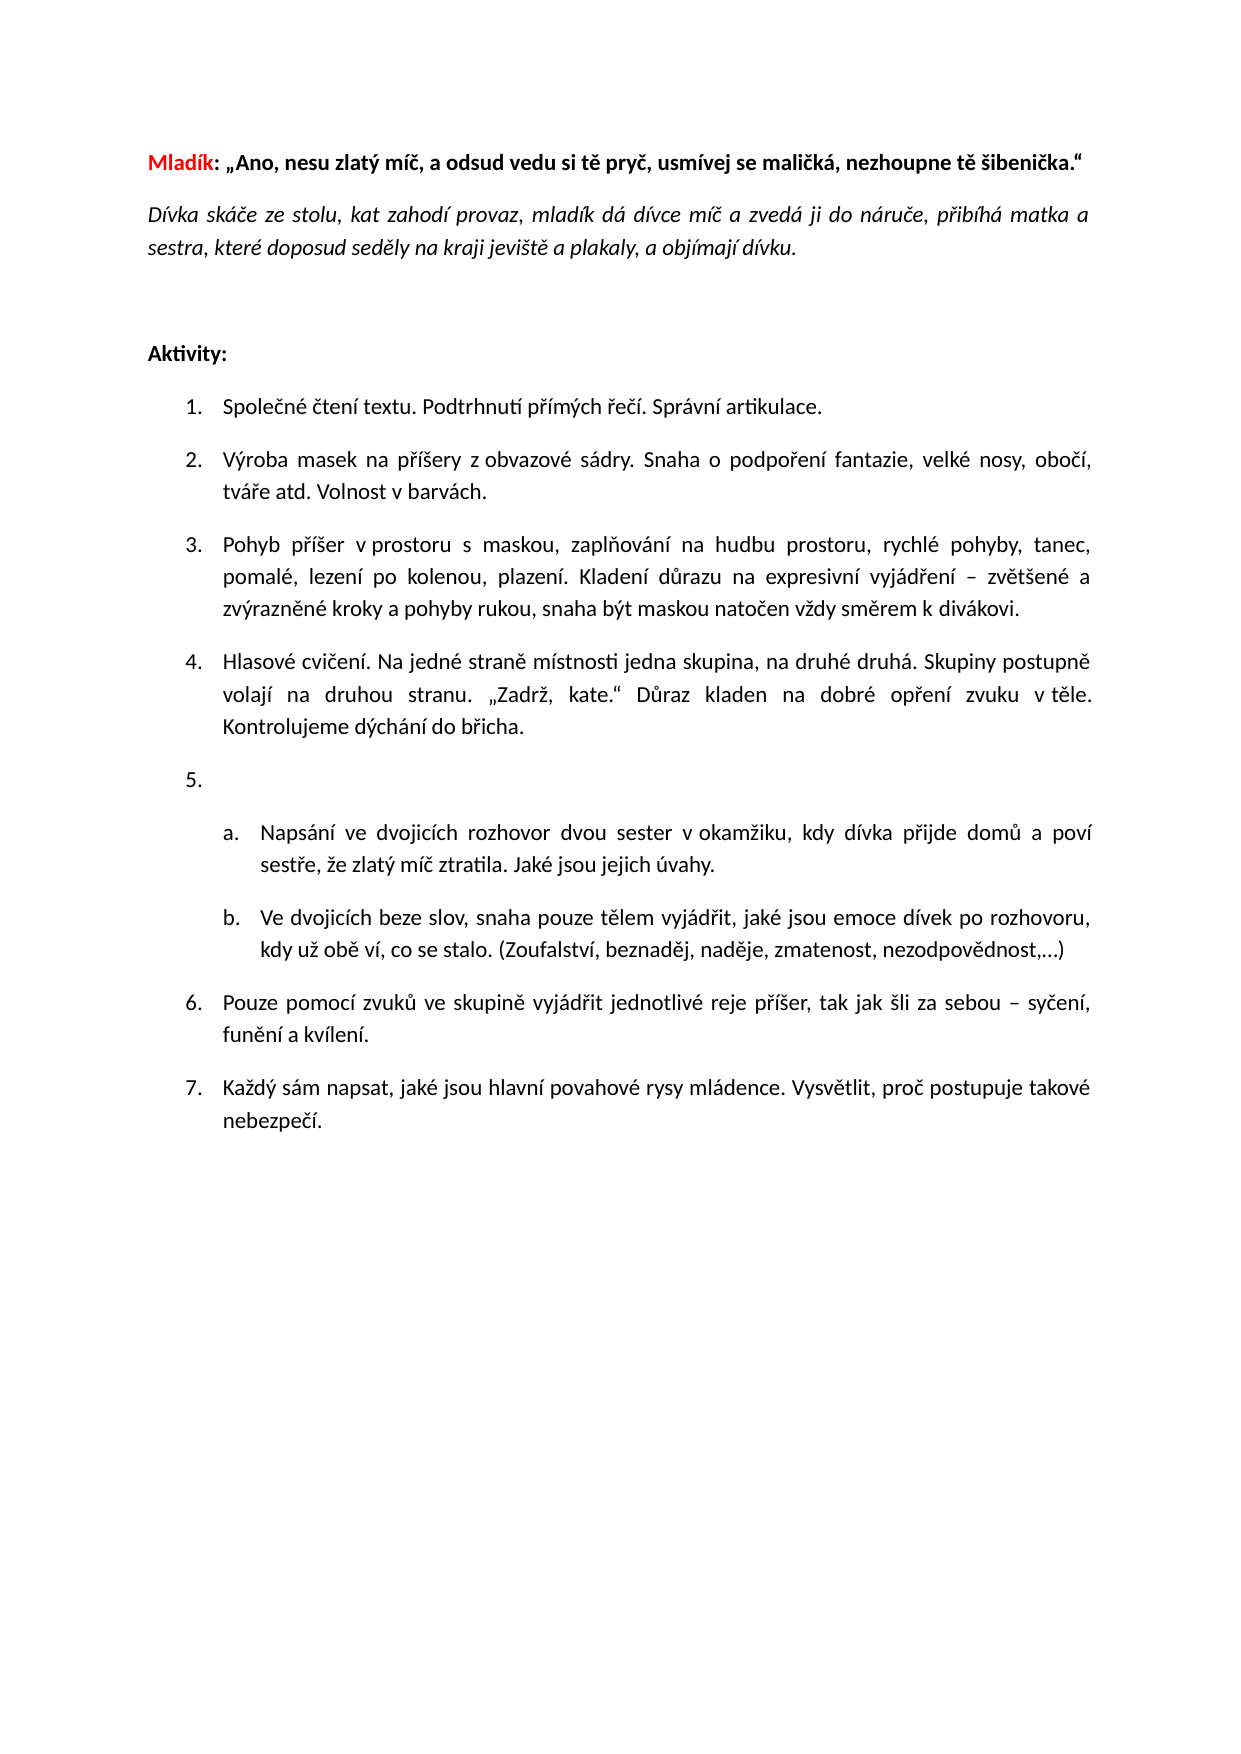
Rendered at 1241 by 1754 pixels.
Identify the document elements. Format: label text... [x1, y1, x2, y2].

list Společné čtení textu. Podtrhnutí přímých řečí. Správní artikulace. [185, 392, 1092, 420]
list Hlasové cvičení. Na jedné straně místnosti jedna skupina, na druhé druhá. Skupiny postupně volají na druhou stranu. „Zadrž, kate.“ Důraz kladen na dobré opření zvuku v těle. Kontrolujeme dýchání do břicha. [185, 647, 1092, 740]
list Ve dvojicích beze slov, snaha pouze tělem vyjádřit, jaké jsou emoce dívek po rozhovoru, kdy už obě ví, co se stalo. (Zoufalství, beznaděj, naděje, zmatenost, nezodpovědnost,…) [223, 903, 1092, 963]
text Dívka skáče ze stolu, kat zahodí provaz, mladík dá dívce míč a zvedá ji do náruče, přibíhá matka a sestra, které doposud seděly na kraji jeviště a plakaly, a objímají dívku. [148, 201, 1092, 261]
list Pohyb příšer v prostoru s maskou, zaplňování na hudbu prostoru, rychlé pohyby, tanec, pomalé, lezení po kolenou, plazení. Kladení důrazu na expresivní vyjádření – zvětšené a zvýrazněné kroky a pohyby rukou, snaha být maskou natočen vždy směrem k divákovi. [185, 530, 1092, 622]
list Každý sám napsat, jaké jsou hlavní povahové rysy mládence. Vysvětlit, proč postupuje takové nebezpečí. [185, 1073, 1092, 1134]
text Mladík: „Ano, nesu zlatý míč, a odsud vedu si tě pryč, usmívej se maličká, nezhoupne tě šibenička.“ [148, 148, 1092, 176]
text Aktivity: [148, 339, 1092, 367]
list Pouze pomocí zvuků ve skupině vyjádřit jednotlivé reje příšer, tak jak šli za sebou – syčení, funění a kvílení. [185, 988, 1092, 1048]
list Výroba masek na příšery z obvazové sádry. Snaha o podpoření fantazie, velké nosy, obočí, tváře atd. Volnost v barvách. [185, 445, 1092, 505]
list Napsání ve dvojicích rozhovor dvou sester v okamžiku, kdy dívka přijde domů a poví sestře, že zlatý míč ztratila. Jaké jsou jejich úvahy. [223, 818, 1092, 878]
